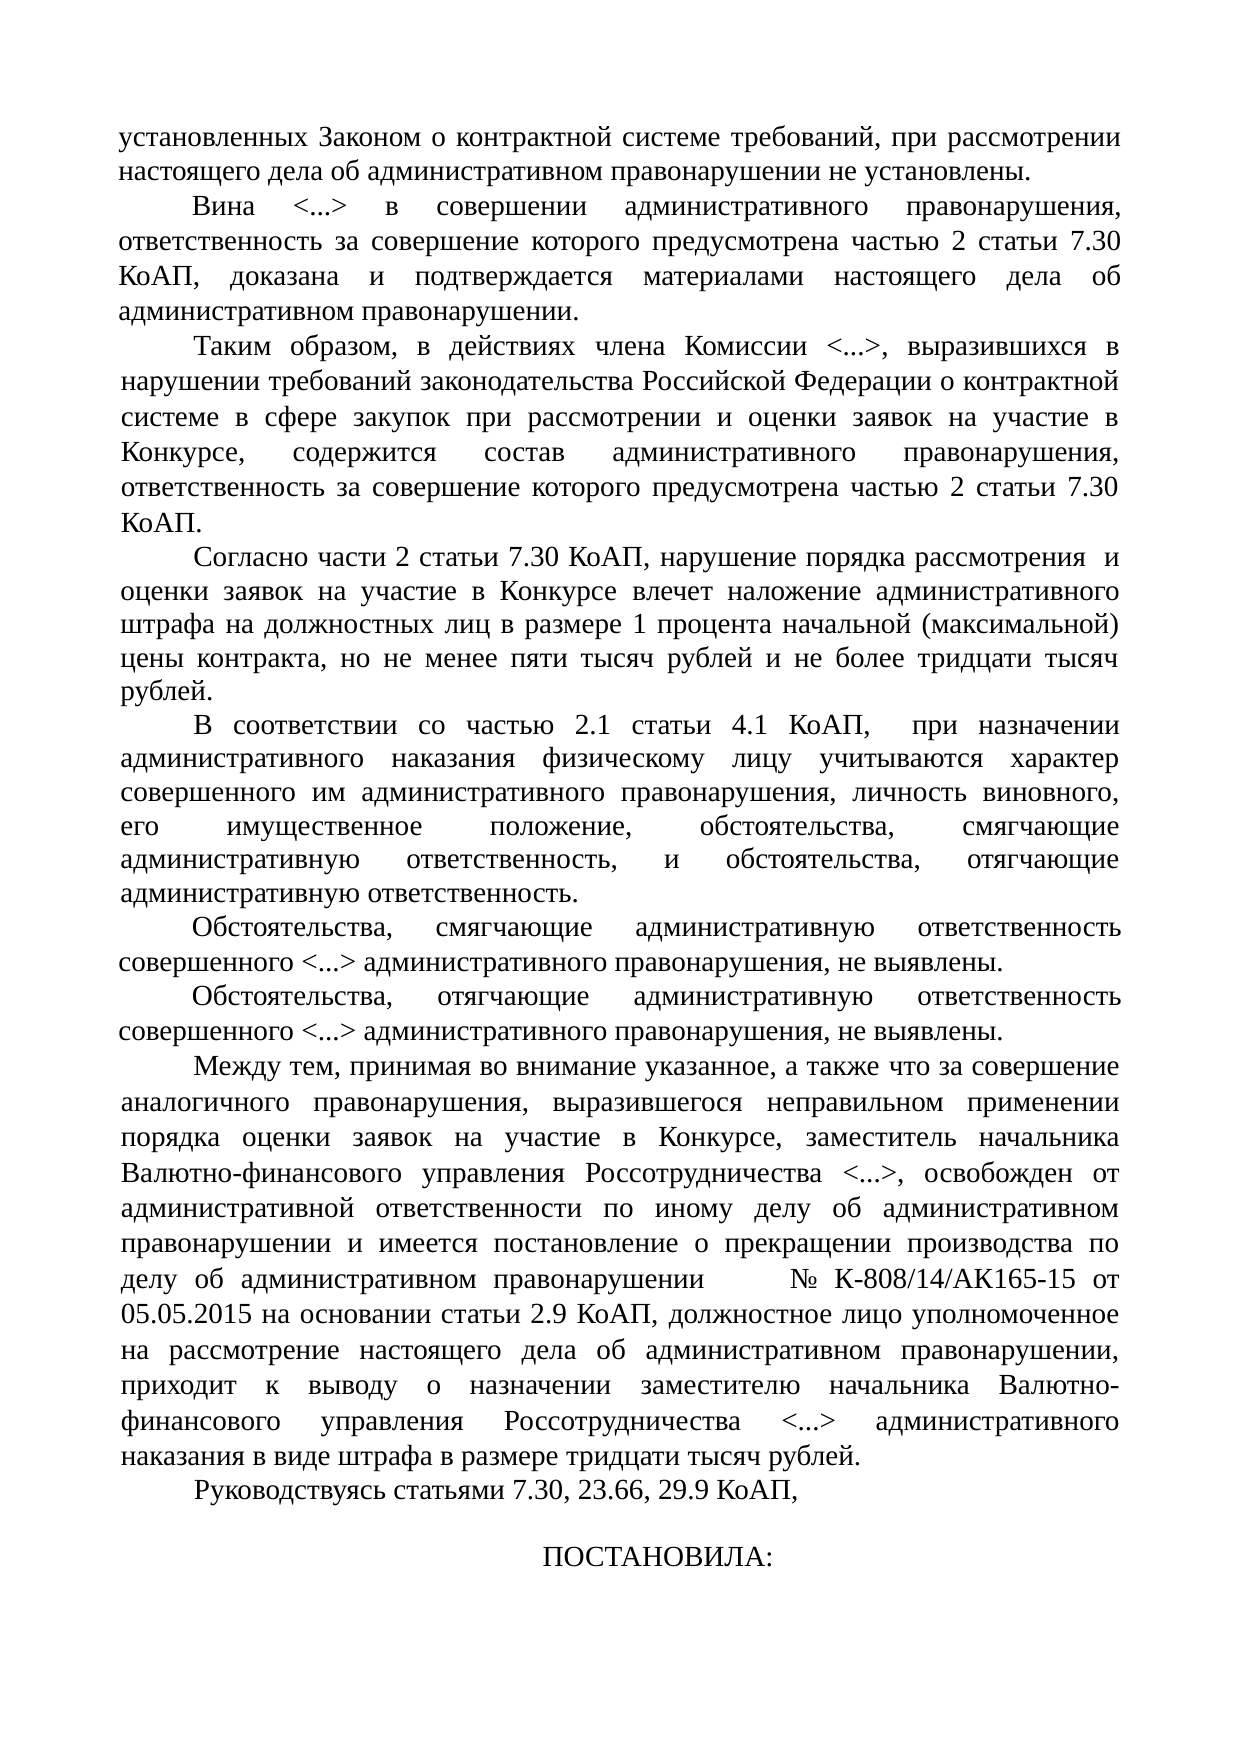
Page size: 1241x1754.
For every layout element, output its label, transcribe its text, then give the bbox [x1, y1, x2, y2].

text Обстоятельства, смягчающие административную ответственность совершенного <...> административного правонарушения, не выявлены. [118, 908, 1122, 978]
text ПОСТАНОВИЛА: [118, 1539, 1122, 1573]
text Обстоятельства, отягчающие административную ответственность совершенного <...> административного правонарушения, не выявлены. [118, 978, 1122, 1047]
text Руководствуясь статьями 7.30, 23.66, 29.9 КоАП, [118, 1472, 1122, 1506]
text Между тем, принимая во внимание указанное, а также что за совершение аналогичного правонарушения, выразившегося неправильном применении порядка оценки заявок на участие в Конкурсе, заместитель начальника Валютно-финансового управления Россотрудничества <...>, освобожден от административной ответственности по иному делу об административном правонарушении и имеется постановление о прекращении производства по делу об административном правонарушении № К-808/14/АК165-15 от 05.05.2015 на основании статьи 2.9 КоАП, должностное лицо уполномоченное на рассмотрение настоящего дела об административном правонарушении, приходит к выводу о назначении заместителю начальника Валютно-финансового управления Россотрудничества <...> административного наказания в виде штрафа в размере тридцати тысяч рублей. [121, 1047, 1120, 1472]
text В соответствии со частью 2.1 статьи 4.1 КоАП, при назначении административного наказания физическому лицу учитываются характер совершенного им административного правонарушения, личность виновного, его имущественное положение, обстоятельства, смягчающие административную ответственность, и обстоятельства, отягчающие административную ответственность. [120, 707, 1120, 908]
text Вина <...> в совершении административного правонарушения, ответственность за совершение которого предусмотрена частью 2 статьи 7.30 КоАП, доказана и подтверждается материалами настоящего дела об административном правонарушении. [118, 188, 1122, 327]
text Согласно части 2 статьи 7.30 КоАП, нарушение порядка рассмотрения и оценки заявок на участие в Конкурсе влечет наложение административного штрафа на должностных лиц в размере 1 процента начальной (максимальной) цены контракта, но не менее пяти тысяч рублей и не более тридцати тысяч рублей. [120, 539, 1120, 707]
text установленных Законом о контрактной системе требований, при рассмотрении настоящего дела об административном правонарушении не установлены. [118, 118, 1122, 188]
text Таким образом, в действиях члена Комиссии <...>, выразившихся в нарушении требований законодательства Российской Федерации о контрактной системе в сфере закупок при рассмотрении и оценки заявок на участие в Конкурсе, содержится состав административного правонарушения, ответственность за совершение которого предусмотрена частью 2 статьи 7.30 КоАП. [121, 327, 1120, 539]
